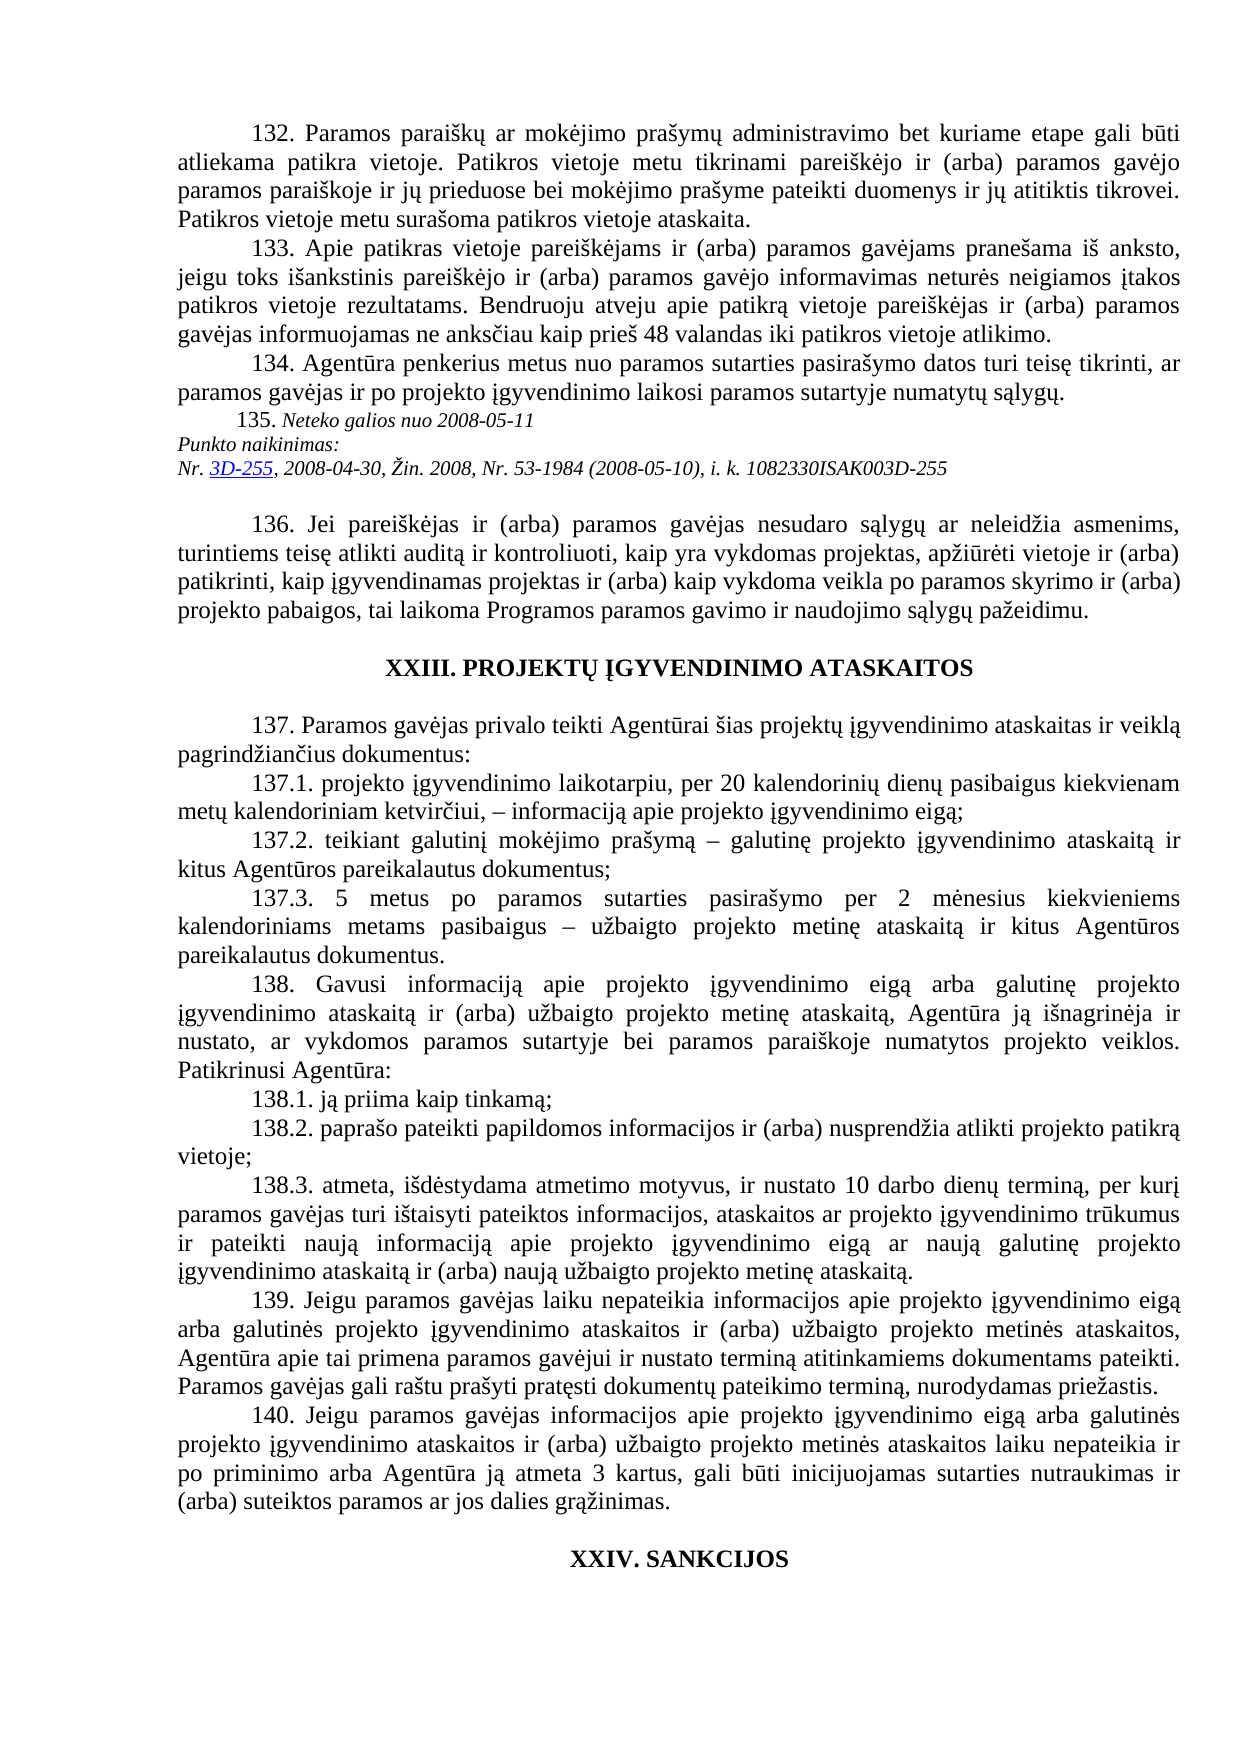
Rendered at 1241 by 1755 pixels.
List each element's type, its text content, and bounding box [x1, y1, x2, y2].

text Nr. 3D-255, 2008-04-30, Žin. 2008, Nr. 53-1984 (2008-05-10), i. k. 1082330ISAK003D-255 [177, 456, 1181, 480]
text 138.3. atmeta, išdėstydama atmetimo motyvus, ir nustato 10 darbo dienų terminą, per kurį paramos gavėjas turi ištaisyti pateiktos informacijos, ataskaitos ar projekto įgyvendinimo trūkumus ir pateikti naują informaciją apie projekto įgyvendinimo eigą ar naują galutinę projekto įgyvendinimo ataskaitą ir (arba) naują užbaigto projekto metinę ataskaitą. [177, 1170, 1181, 1285]
text 137.3. 5 metus po paramos sutarties pasirašymo per 2 mėnesius kiekvieniems kalendoriniams metams pasibaigus – užbaigto projekto metinę ataskaitą ir kitus Agentūros pareikalautus dokumentus. [177, 883, 1181, 969]
text 137.2. teikiant galutinį mokėjimo prašymą – galutinę projekto įgyvendinimo ataskaitą ir kitus Agentūros pareikalautus dokumentus; [177, 825, 1181, 883]
text 133. Apie patikras vietoje pareiškėjams ir (arba) paramos gavėjams pranešama iš anksto, jeigu toks išankstinis pareiškėjo ir (arba) paramos gavėjo informavimas neturės neigiamos įtakos patikros vietoje rezultatams. Bendruoju atveju apie patikrą vietoje pareiškėjas ir (arba) paramos gavėjas informuojamas ne anksčiau kaip prieš 48 valandas iki patikros vietoje atlikimo. [177, 233, 1181, 348]
text 138.1. ją priima kaip tinkamą; [177, 1084, 1181, 1113]
text 136. Jei pareiškėjas ir (arba) paramos gavėjas nesudaro sąlygų ar neleidžia asmenims, turintiems teisę atlikti auditą ir kontroliuoti, kaip yra vykdomas projektas, apžiūrėti vietoje ir (arba) patikrinti, kaip įgyvendinamas projektas ir (arba) kaip vykdoma veikla po paramos skyrimo ir (arba) projekto pabaigos, tai laikoma Programos paramos gavimo ir naudojimo sąlygų pažeidimu. [177, 509, 1181, 624]
text 137.1. projekto įgyvendinimo laikotarpiu, per 20 kalendorinių dienų pasibaigus kiekvienam metų kalendoriniam ketvirčiui, – informaciją apie projekto įgyvendinimo eigą; [177, 768, 1181, 825]
text 132. Paramos paraiškų ar mokėjimo prašymų administravimo bet kuriame etape gali būti atliekama patikra vietoje. Patikros vietoje metu tikrinami pareiškėjo ir (arba) paramos gavėjo paramos paraiškoje ir jų prieduose bei mokėjimo prašyme pateikti duomenys ir jų atitiktis tikrovei. Patikros vietoje metu surašoma patikros vietoje ataskaita. [177, 118, 1181, 233]
text Punkto naikinimas: [177, 432, 1181, 456]
text XXIII. PROJEKTŲ ĮGYVENDINIMO ATASKAITOS [177, 653, 1181, 681]
text XXIV. SANKCIJOS [177, 1544, 1181, 1573]
text 134. Agentūra penkerius metus nuo paramos sutarties pasirašymo datos turi teisę tikrinti, ar paramos gavėjas ir po projekto įgyvendinimo laikosi paramos sutartyje numatytų sąlygų. [177, 348, 1181, 406]
text 140. Jeigu paramos gavėjas informacijos apie projekto įgyvendinimo eigą arba galutinės projekto įgyvendinimo ataskaitos ir (arba) užbaigto projekto metinės ataskaitos laiku nepateikia ir po priminimo arba Agentūra ją atmeta 3 kartus, gali būti inicijuojamas sutarties nutraukimas ir (arba) suteiktos paramos ar jos dalies grąžinimas. [177, 1400, 1181, 1515]
text 138.2. paprašo pateikti papildomos informacijos ir (arba) nusprendžia atlikti projekto patikrą vietoje; [177, 1113, 1181, 1170]
text 138. Gavusi informaciją apie projekto įgyvendinimo eigą arba galutinę projekto įgyvendinimo ataskaitą ir (arba) užbaigto projekto metinę ataskaitą, Agentūra ją išnagrinėja ir nustato, ar vykdomos paramos sutartyje bei paramos paraiškoje numatytos projekto veiklos. Patikrinusi Agentūra: [177, 969, 1181, 1084]
text 139. Jeigu paramos gavėjas laiku nepateikia informacijos apie projekto įgyvendinimo eigą arba galutinės projekto įgyvendinimo ataskaitos ir (arba) užbaigto projekto metinės ataskaitos, Agentūra apie tai primena paramos gavėjui ir nustato terminą atitinkamiems dokumentams pateikti. Paramos gavėjas gali raštu prašyti pratęsti dokumentų pateikimo terminą, nurodydamas priežastis. [177, 1285, 1181, 1400]
text 137. Paramos gavėjas privalo teikti Agentūrai šias projektų įgyvendinimo ataskaitas ir veiklą pagrindžiančius dokumentus: [177, 710, 1181, 768]
text 135. Neteko galios nuo 2008-05-11 [177, 406, 1181, 432]
